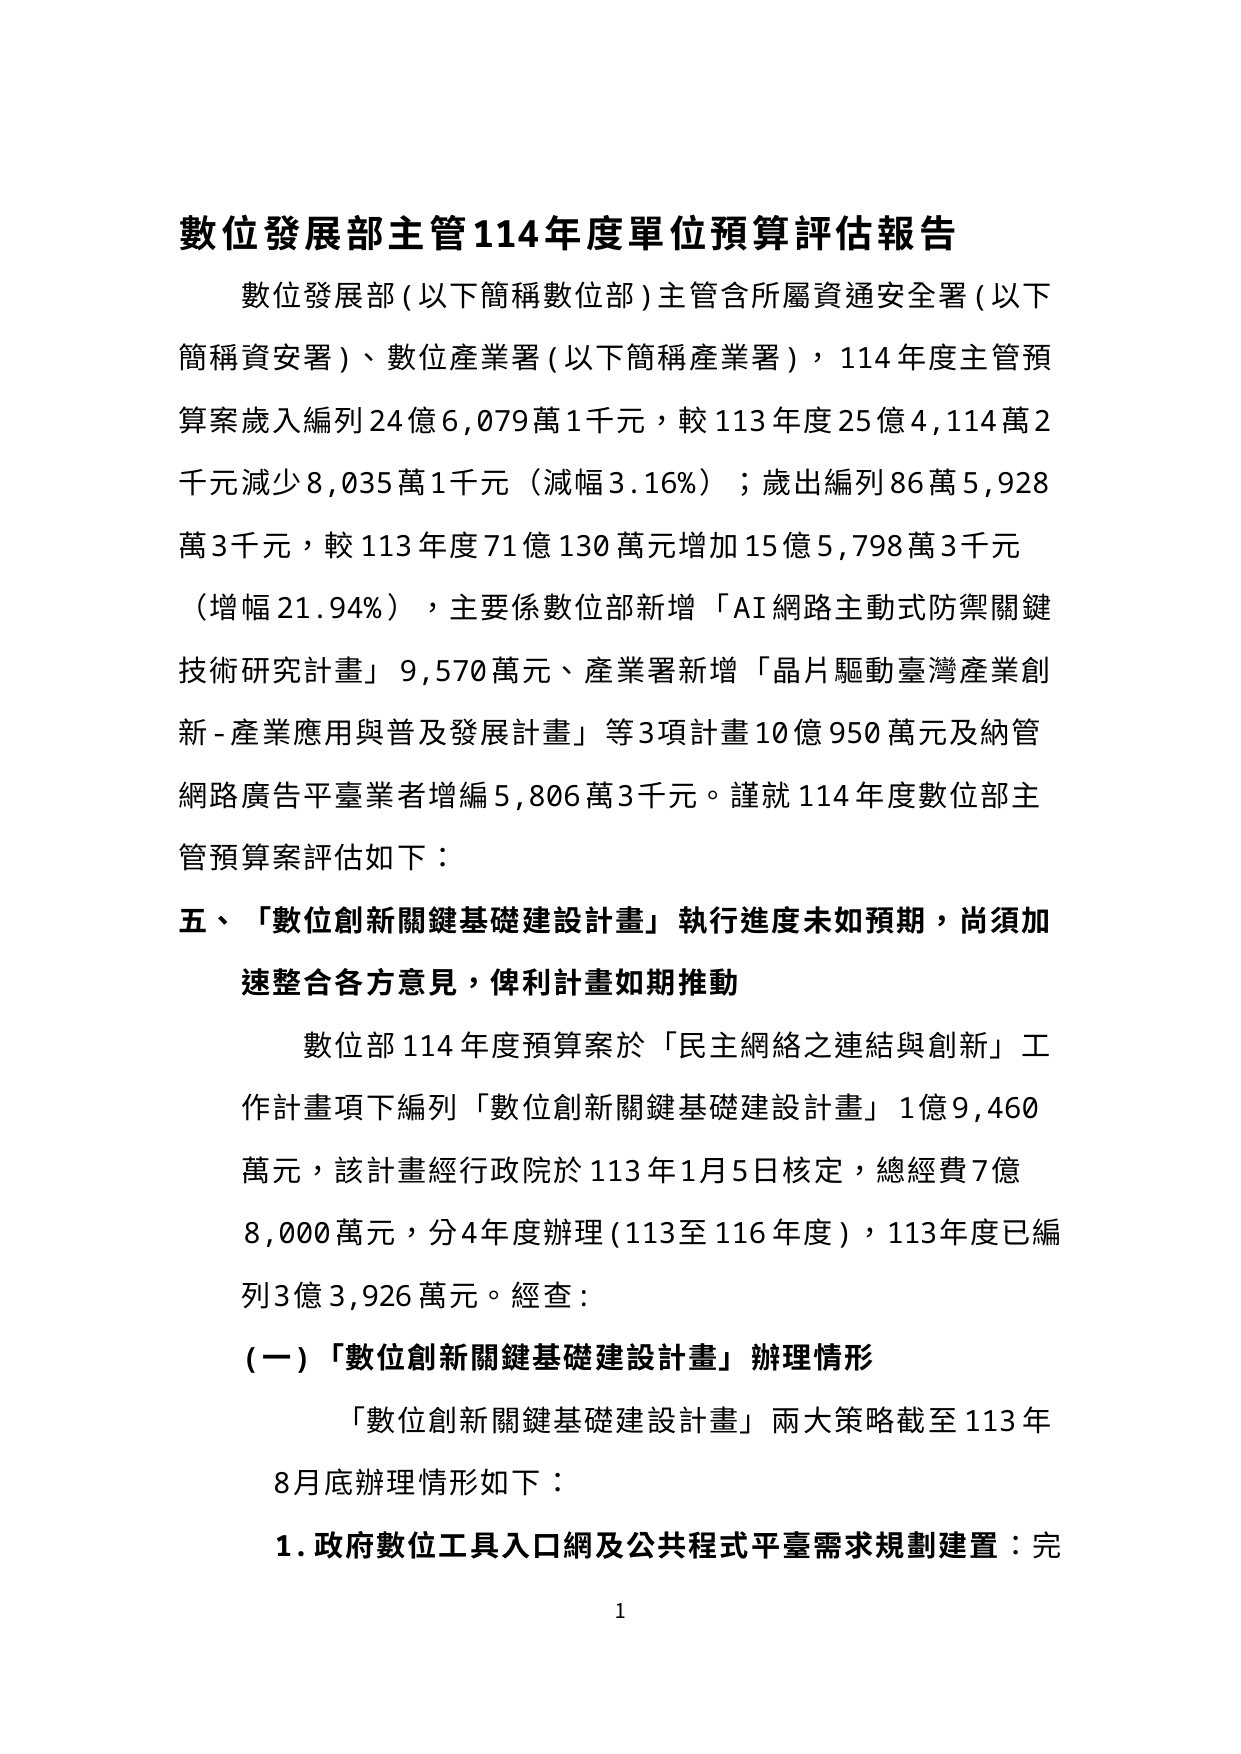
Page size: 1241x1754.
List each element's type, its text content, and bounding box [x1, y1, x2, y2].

text 「數位創新關鍵基礎建設計畫」兩大策略截至113年8月底辦理情形如下： [266, 1377, 1063, 1502]
text (一)「數位創新關鍵基礎建設計畫」辦理情形 [236, 1314, 1063, 1377]
text 五、「數位創新關鍵基礎建設計畫」執行進度未如預期，尚須加速整合各方意見，俾利計畫如期推動 [177, 877, 1063, 1002]
text 數位發展部主管114年度單位預算評估報告 [177, 189, 1063, 252]
text 1.政府數位工具入口網及公共程式平臺需求規劃建置：完 [266, 1502, 1063, 1564]
text 數位發展部(以下簡稱數位部)主管含所屬資通安全署(以下簡稱資安署)、數位產業署(以下簡稱產業署)，114年度主管預算案歲入編列24億6,079萬1千元，較113年度25億4,114萬2千元減少8,035萬1千元（減幅3.16%）；歲出編列86萬5,928萬3千元，較113年度71億130萬元增加15億5,798萬3千元（增幅21.94%），主要係數位部新增「AI網路主動式防禦關鍵技術研究計畫」9,570萬元、產業署新增「晶片驅動臺灣產業創新-產業應用與普及發展計畫」等3項計畫10億950萬元及納管網路廣告平臺業者增編5,806萬3千元。謹就114年度數位部主管預算案評估如下： [177, 252, 1063, 877]
text 數位部114年度預算案於「民主網絡之連結與創新」工作計畫項下編列「數位創新關鍵基礎建設計畫」1億9,460萬元，該計畫經行政院於113年1月5日核定，總經費7億8,000萬元，分4年度辦理(113至116年度)，113年度已編列3億3,926萬元。經查: [236, 1002, 1063, 1314]
